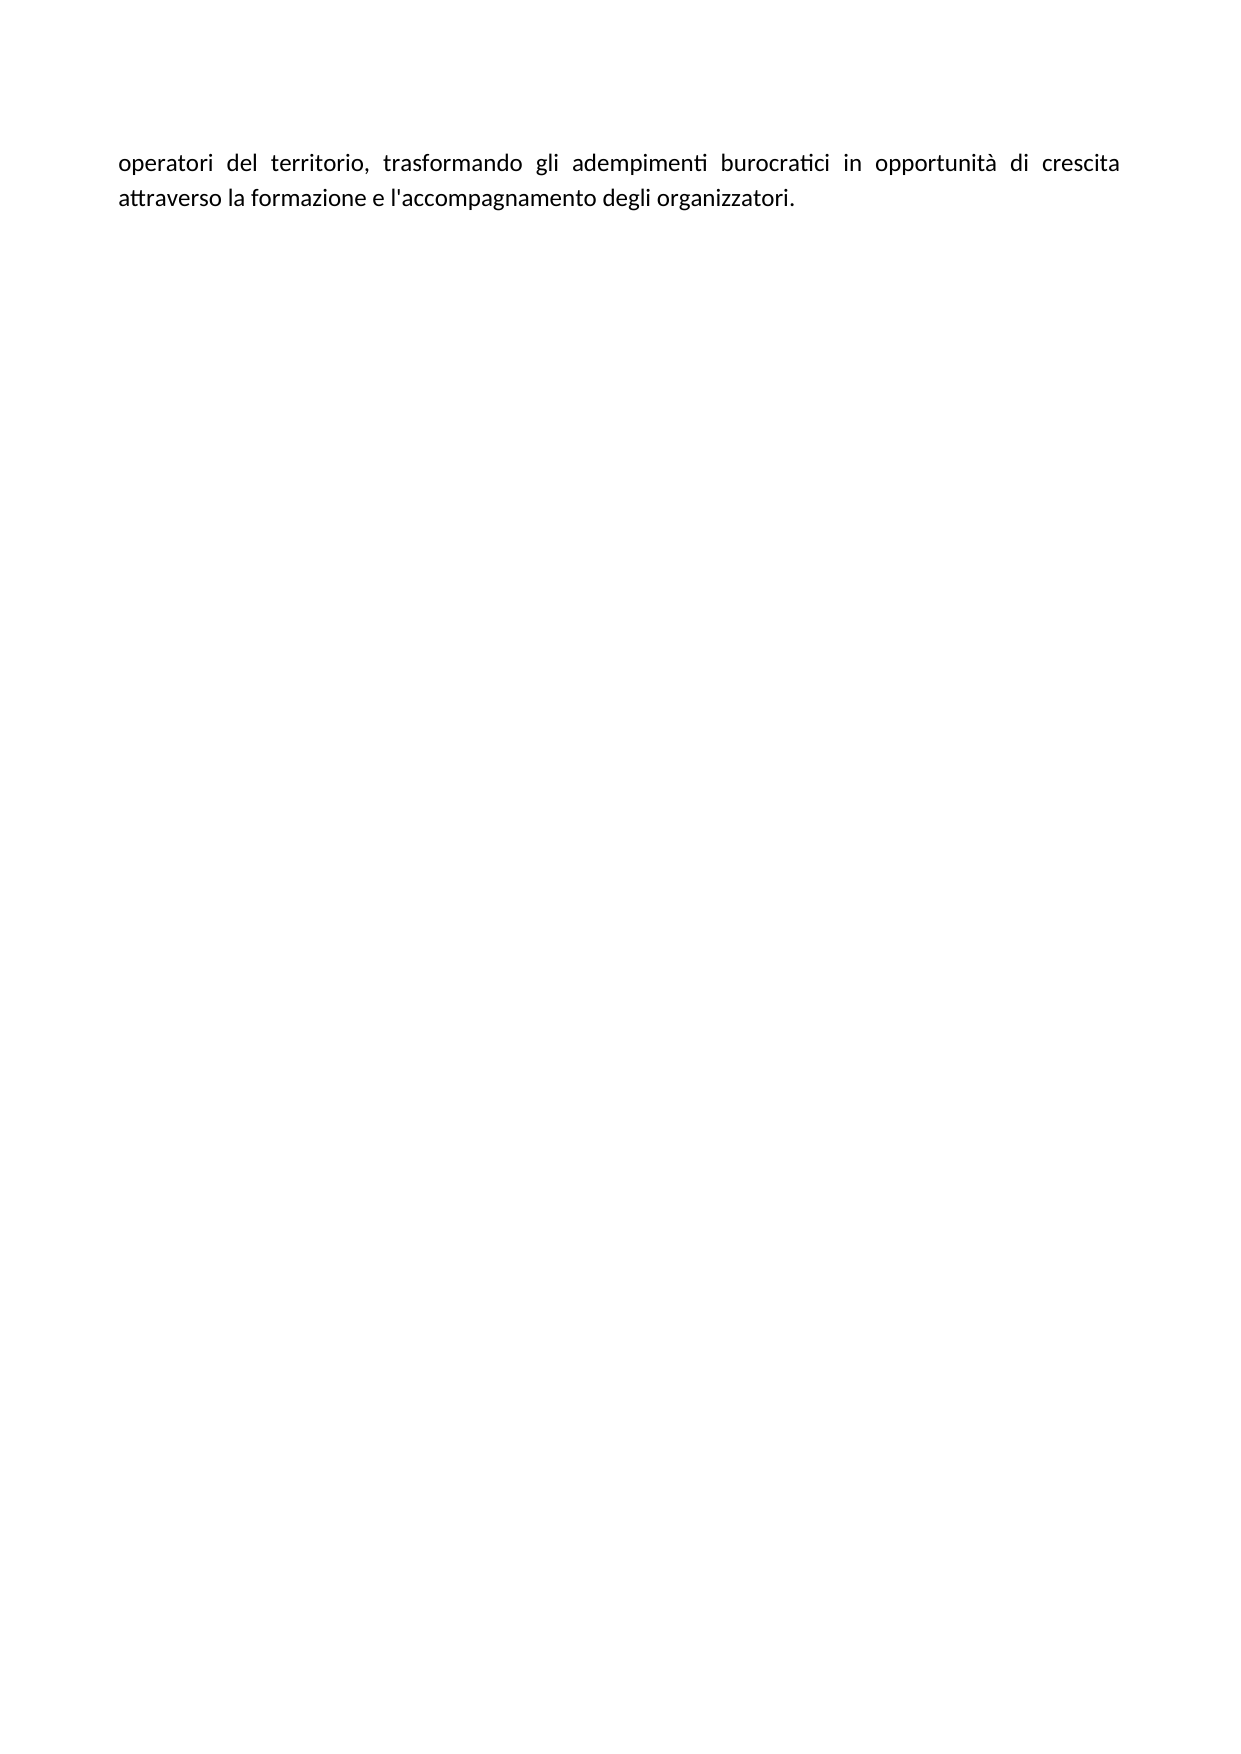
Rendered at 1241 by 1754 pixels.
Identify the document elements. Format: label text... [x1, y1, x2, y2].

text operatori del territorio, trasformando gli adempimenti burocratici in opportunità di crescita attraverso la formazione e l'accompagnamento degli organizzatori. [118, 148, 1122, 213]
